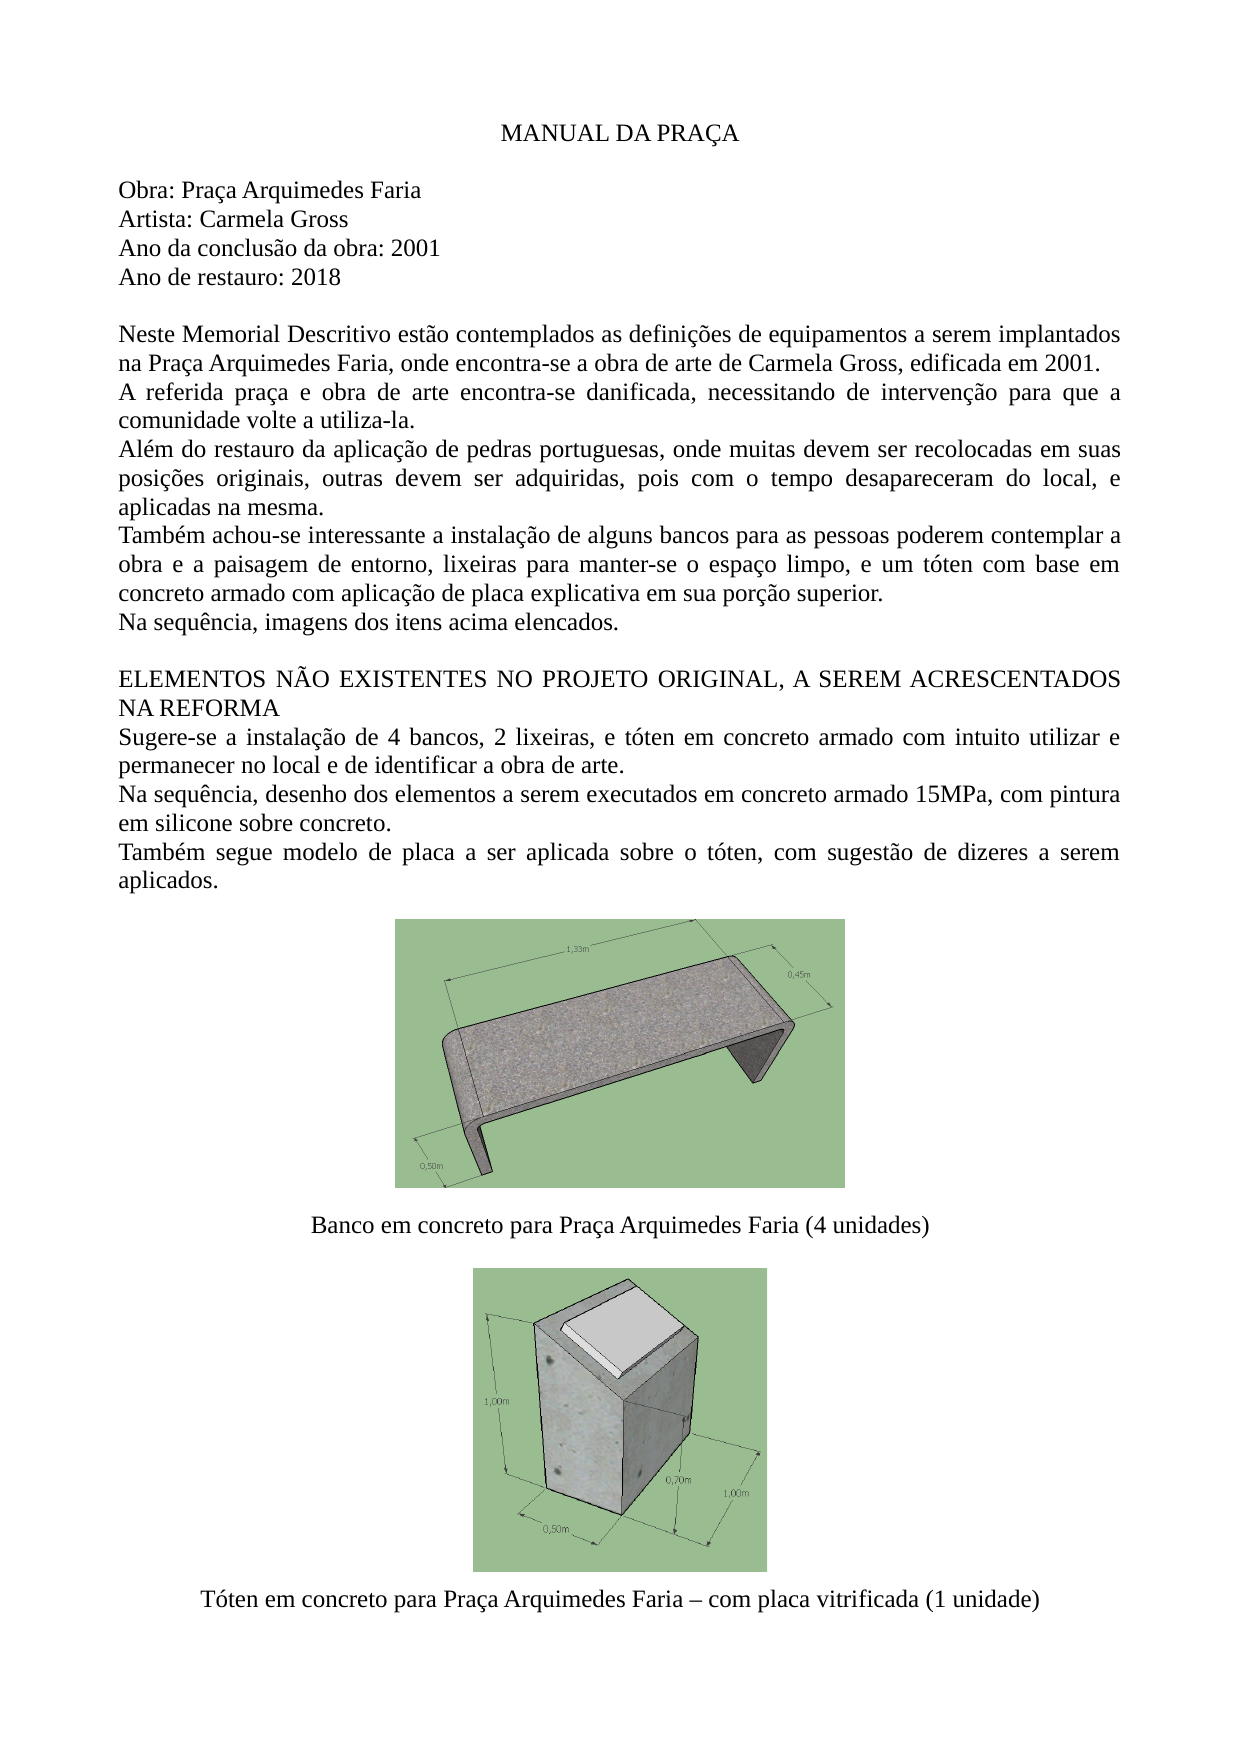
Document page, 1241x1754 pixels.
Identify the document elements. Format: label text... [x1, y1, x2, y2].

text MANUAL DA PRAÇA [118, 118, 1122, 147]
text Sugere-se a instalação de 4 bancos, 2 lixeiras, e tóten em concreto armado com intuito utilizar e permanecer no local e de identificar a obra de arte. [118, 722, 1122, 779]
picture [395, 919, 845, 1188]
text A referida praça e obra de arte encontra-se danificada, necessitando de intervenção para que a comunidade volte a utiliza-la. [118, 377, 1122, 434]
text ELEMENTOS NÃO EXISTENTES NO PROJETO ORIGINAL, A SEREM ACRESCENTADOS NA REFORMA [118, 664, 1122, 722]
text Também segue modelo de placa a ser aplicada sobre o tóten, com sugestão de dizeres a serem aplicados. [118, 837, 1122, 894]
text Ano da conclusão da obra: 2001 [118, 233, 1122, 262]
text Na sequência, imagens dos itens acima elencados. [118, 607, 1122, 636]
text Também achou-se interessante a instalação de alguns bancos para as pessoas poderem contemplar a obra e a paisagem de entorno, lixeiras para manter-se o espaço limpo, e um tóten com base em concreto armado com aplicação de placa explicativa em sua porção superior. [118, 521, 1122, 607]
text Artista: Carmela Gross [118, 204, 1122, 233]
text Além do restauro da aplicação de pedras portuguesas, onde muitas devem ser recolocadas em suas posições originais, outras devem ser adquiridas, pois com o tempo desapareceram do local, e aplicadas na mesma. [118, 434, 1122, 521]
text Banco em concreto para Praça Arquimedes Faria (4 unidades) [118, 1211, 1122, 1239]
text Tóten em concreto para Praça Arquimedes Faria – com placa vitrificada (1 unidade) [118, 1584, 1122, 1613]
text Obra: Praça Arquimedes Faria [118, 176, 1122, 204]
text Neste Memorial Descritivo estão contemplados as definições de equipamentos a serem implantados na Praça Arquimedes Faria, onde encontra-se a obra de arte de Carmela Gross, edificada em 2001. [118, 319, 1122, 377]
text Ano de restauro: 2018 [118, 262, 1122, 291]
picture [473, 1268, 768, 1572]
text Na sequência, desenho dos elementos a serem executados em concreto armado 15MPa, com pintura em silicone sobre concreto. [118, 779, 1122, 837]
